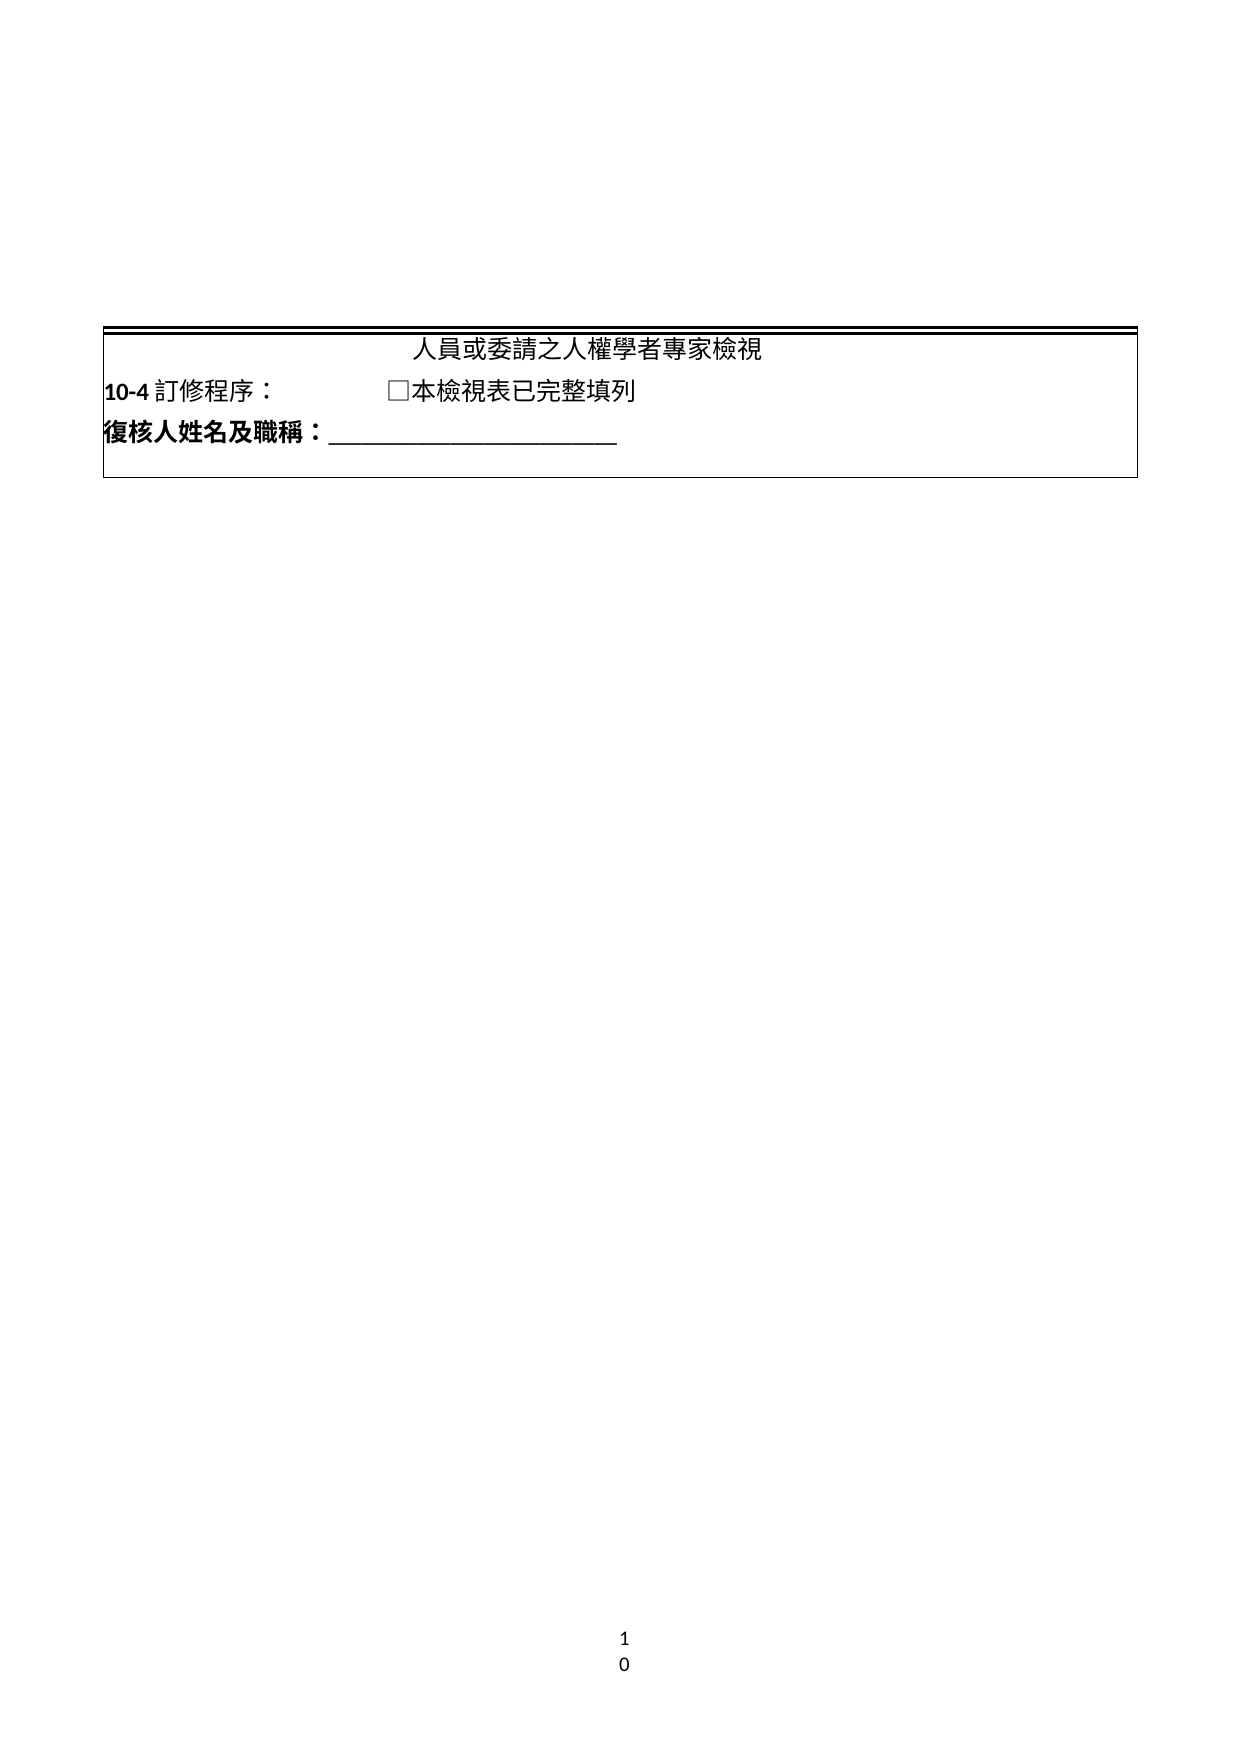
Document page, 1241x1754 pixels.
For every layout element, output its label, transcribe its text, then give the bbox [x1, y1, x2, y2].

table_cell 人員或委請之人權學者專家檢視 10-4 訂修程序： □本檢視表已完整填列 復核人姓名及職稱：__________________________ [104, 335, 1137, 477]
